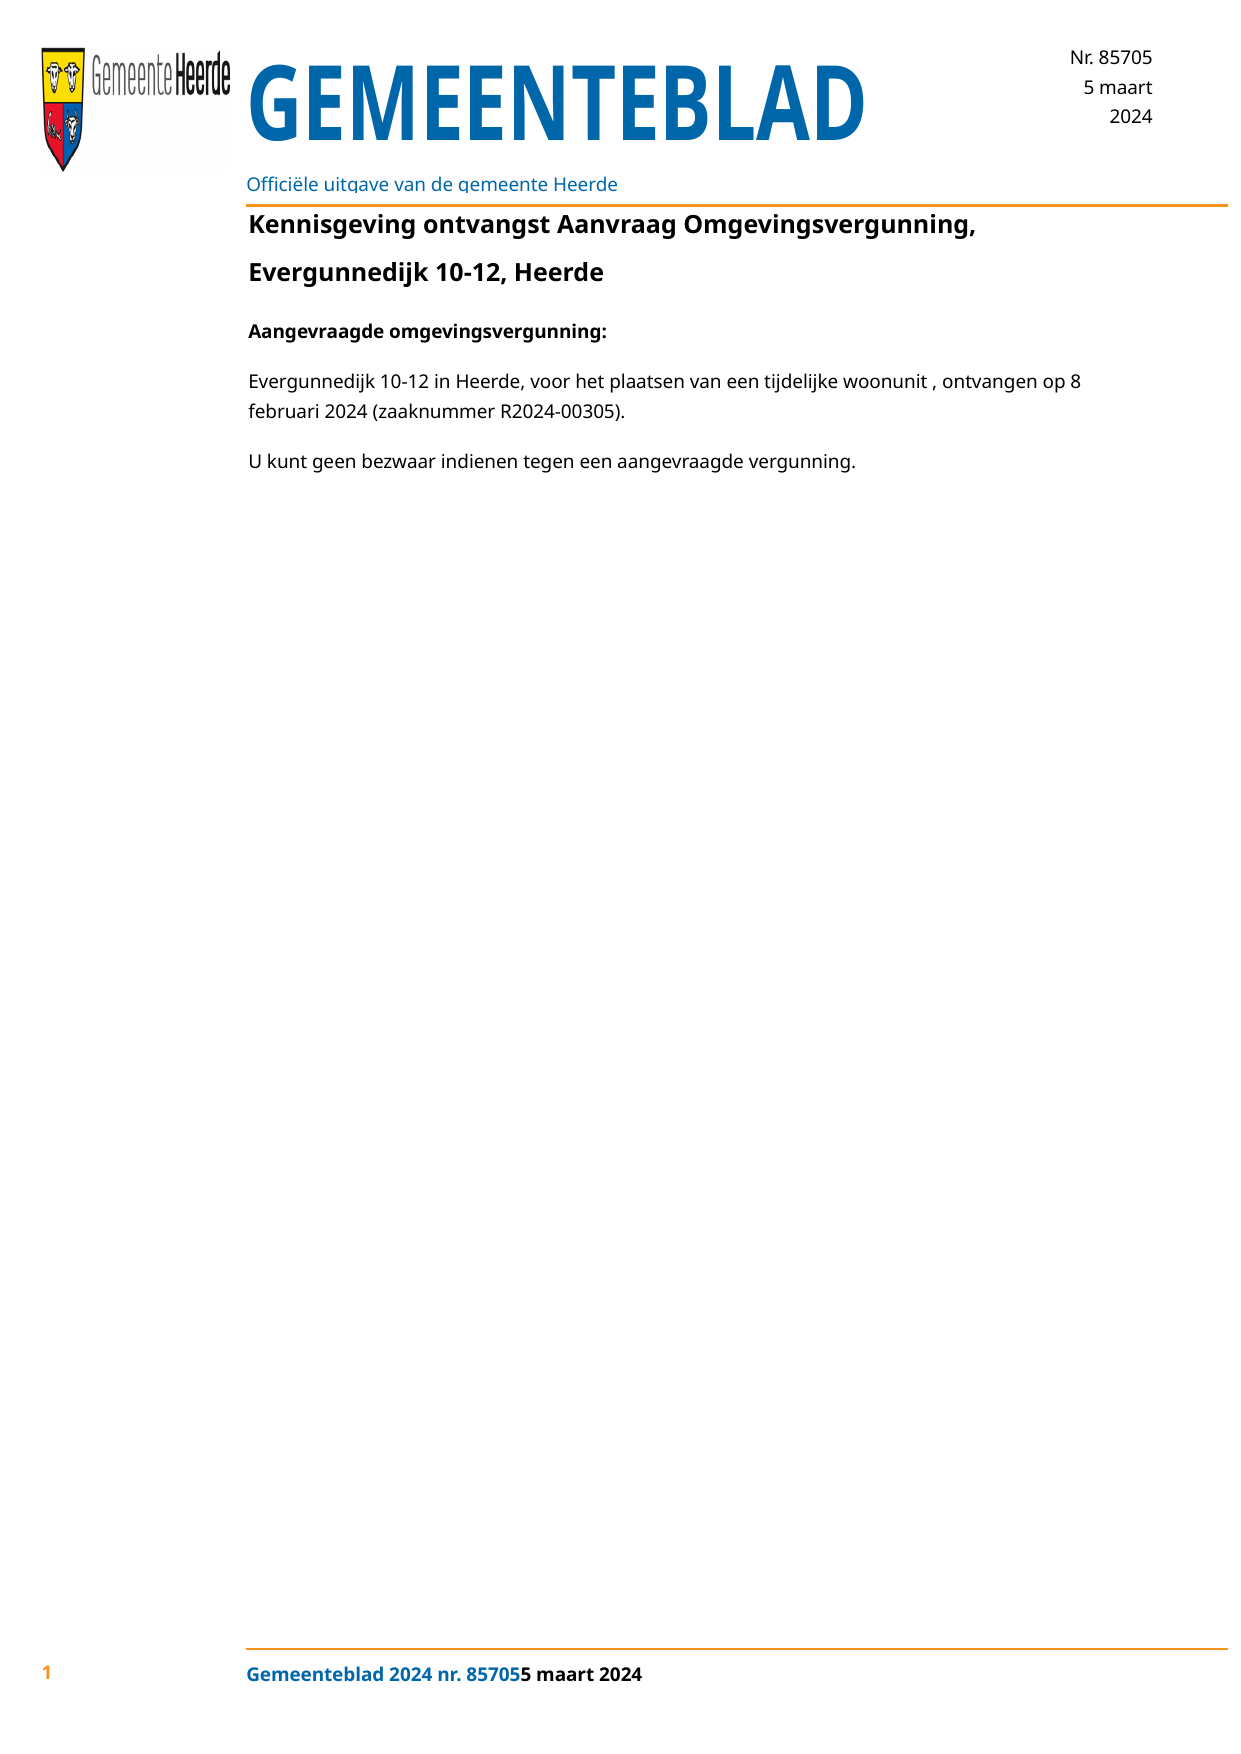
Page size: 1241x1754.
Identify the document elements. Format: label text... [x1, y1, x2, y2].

text Aangevraagde omgevingsvergunning: [248, 318, 1152, 344]
text U kunt geen bezwaar indienen tegen een aangevraagde vergunning. [248, 448, 1152, 474]
picture [41, 47, 231, 172]
text Kennisgeving ontvangst Aanvraag Omgevingsvergunning, Evergunnedijk 10-12, Heerde [248, 207, 1152, 288]
text Evergunnedijk 10-12 in Heerde, voor het plaatsen van een tijdelijke woonunit , ontvangen op 8 februari 2024 (zaaknummer R2024-00305). [248, 368, 1152, 424]
